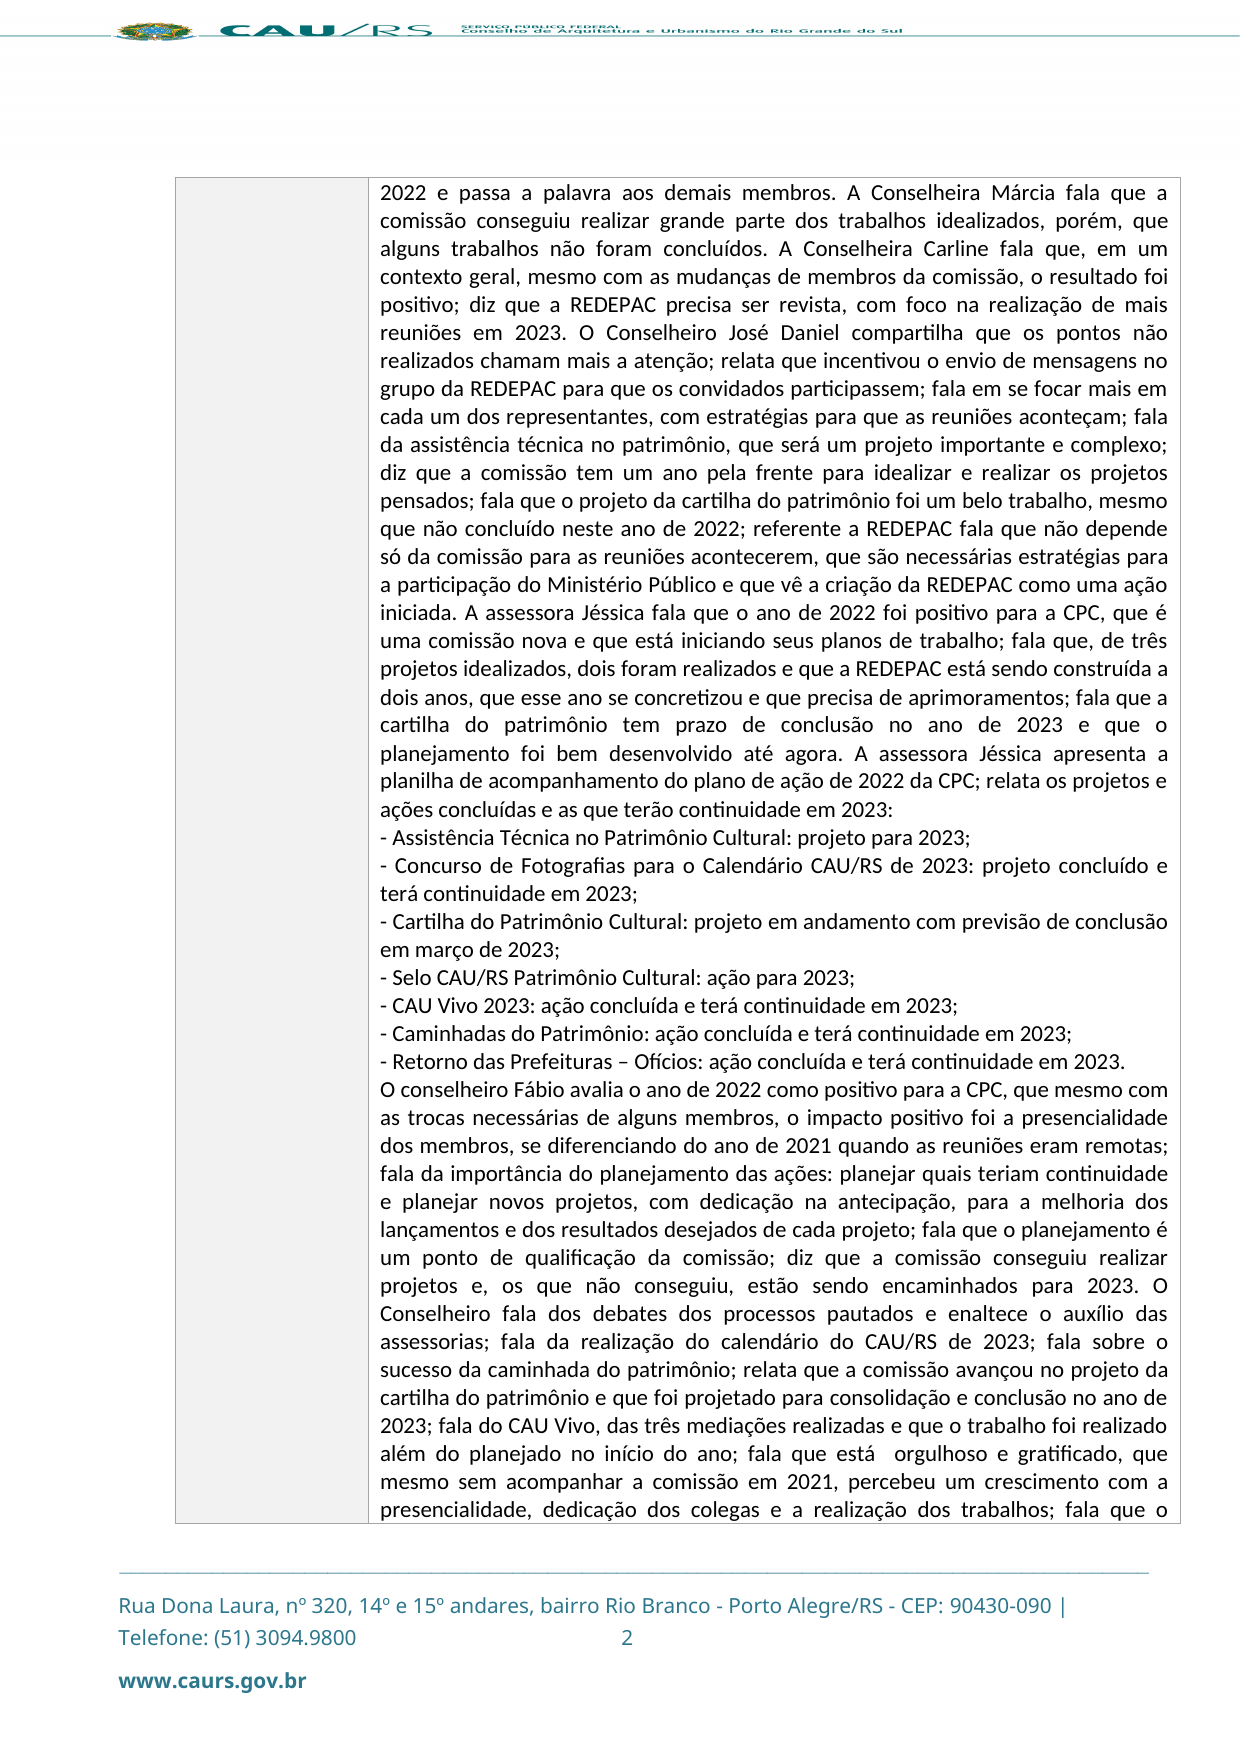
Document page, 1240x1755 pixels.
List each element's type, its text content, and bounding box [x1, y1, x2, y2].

table_cell 2022 e passa a palavra aos demais membros. A Conselheira Márcia fala que a comissão conseguiu realizar grande parte dos trabalhos idealizados, porém, que alguns trabalhos não foram concluídos. A Conselheira Carline fala que, em um contexto geral, mesmo com as mudanças de membros da comissão, o resultado foi positivo; diz que a REDEPAC precisa ser revista, com foco na realização de mais reuniões em 2023. O Conselheiro José Daniel compartilha que os pontos não realizados chamam mais a atenção; relata que incentivou o envio de mensagens no grupo da REDEPAC para que os convidados participassem; fala em se focar mais em cada um dos representantes, com estratégias para que as reuniões aconteçam; fala da assistência técnica no patrimônio, que será um projeto importante e complexo; diz que a comissão tem um ano pela frente para idealizar e realizar os projetos pensados; fala que o projeto da cartilha do patrimônio foi um belo trabalho, mesmo que não concluído neste ano de 2022; referente a REDEPAC fala que não depende só da comissão para as reuniões acontecerem, que são necessárias estratégias para a participação do Ministério Público e que vê a criação da REDEPAC como uma ação iniciada. A assessora Jéssica fala que o ano de 2022 foi positivo para a CPC, que é uma comissão nova e que está iniciando seus planos de trabalho; fala que, de três projetos idealizados, dois foram realizados e que a REDEPAC está sendo construída a dois anos, que esse ano se concretizou e que precisa de aprimoramentos; fala que a cartilha do patrimônio tem prazo de conclusão no ano de 2023 e que o planejamento foi bem desenvolvido até agora. A assessora Jéssica apresenta a planilha de acompanhamento do plano de ação de 2022 da CPC; relata os projetos e ações concluídas e as que terão continuidade em 2023: - Assistência Técnica no Patrimônio Cultural: projeto para 2023; - Concurso de Fotografias para o Calendário CAU/RS de 2023: projeto concluído e terá continuidade em 2023; - Cartilha do Patrimônio Cultural: projeto em andamento com previsão de conclusão em março de 2023; - Selo CAU/RS Patrimônio Cultural: ação para 2023; - CAU Vivo 2023: ação concluída e terá continuidade em 2023; - Caminhadas do Patrimônio: ação concluída e terá continuidade em 2023; - Retorno das Prefeituras – Ofícios: ação concluída e terá continuidade em 2023. O conselheiro Fábio avalia o ano de 2022 como positivo para a CPC, que mesmo com as trocas necessárias de alguns membros, o impacto positivo foi a presencialidade dos membros, se diferenciando do ano de 2021 quando as reuniões eram remotas; fala da importância do planejamento das ações: planejar quais teriam continuidade e planejar novos projetos, com dedicação na antecipação, para a melhoria dos lançamentos e dos resultados desejados de cada projeto; fala que o planejamento é um ponto de qualificação da comissão; diz que a comissão conseguiu realizar projetos e, os que não conseguiu, estão sendo encaminhados para 2023. O Conselheiro fala dos debates dos processos pautados e enaltece o auxílio das assessorias; fala da realização do calendário do CAU/RS de 2023; fala sobre o sucesso da caminhada do patrimônio; relata que a comissão avançou no projeto da cartilha do patrimônio e que foi projetado para consolidação e conclusão no ano de 2023; fala do CAU Vivo, das três mediações realizadas e que o trabalho foi realizado além do planejado no início do ano; fala que está orgulhoso e gratificado, que mesmo sem acompanhar a comissão em 2021, percebeu um crescimento com a presencialidade, dedicação dos colegas e a realização dos trabalhos; fala que o [369, 178, 1180, 1523]
table_cell [176, 178, 368, 1523]
